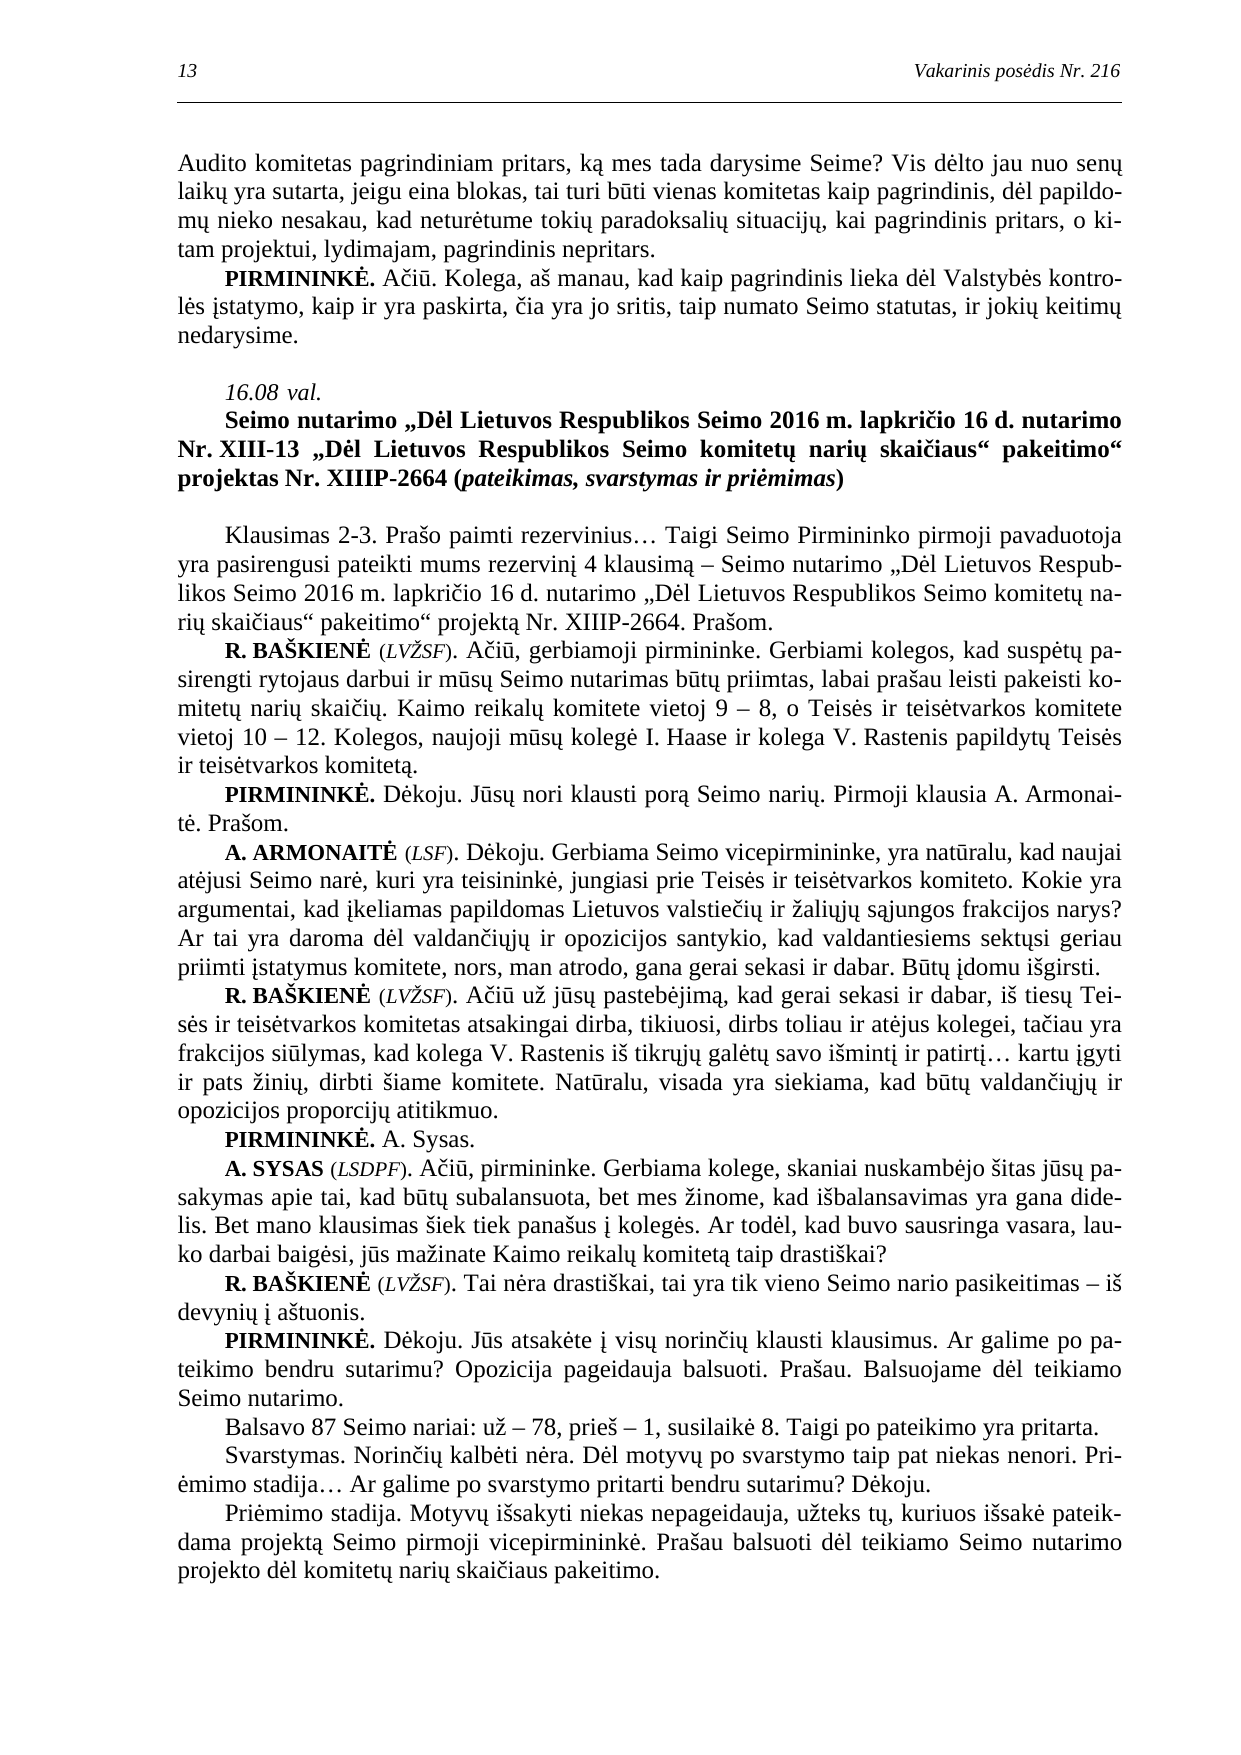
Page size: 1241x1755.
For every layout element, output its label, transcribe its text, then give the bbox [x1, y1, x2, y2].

text R. BAŠKIENĖ (LVŽSF). Ačiū už jū­sų pa­ste­bė­ji­mą, kad ge­rai se­ka­si ir da­bar, iš tie­sų Tei­sės ir tei­sėt­var­kos ko­mi­te­tas at­sa­kin­gai dir­ba, ti­kiuo­si, dirbs to­liau ir at­ėjus ko­le­gei, ta­čiau yra frak­ci­jos siū­ly­mas, kad ko­le­ga V. Ras­te­nis iš tik­rų­jų ga­lė­tų sa­vo iš­min­tį ir pa­tir­tį… kar­tu įgy­ti ir pats ži­nių, dirb­ti šia­me ko­mi­te­te. Na­tū­ra­lu, vi­sa­da yra sie­kia­ma, kad bū­tų val­dan­čių­jų ir opo­zi­ci­jos pro­por­ci­jų ati­tik­muo. [177, 980, 1122, 1124]
text Bal­sa­vo 87 Sei­mo na­riai: už – 78, prieš – 1, su­si­lai­kė 8. Tai­gi po pa­tei­ki­mo yra pri­tar­ta. [177, 1412, 1122, 1440]
text Svars­ty­mas. No­rin­čių kal­bė­ti nė­ra. Dėl mo­ty­vų po svars­ty­mo taip pat nie­kas ne­no­ri. Pri­ėmi­mo sta­di­ja… Ar ga­li­me po svars­ty­mo pri­tar­ti ben­dru su­ta­ri­mu? Dė­ko­ju. [177, 1440, 1122, 1498]
text 16.08 val. [224, 378, 1122, 405]
text A. SYSAS (LSDPF). Ačiū, pir­mi­nin­ke. Ger­bia­ma ko­le­ge, ska­niai nu­skam­bė­jo ši­tas jū­sų pa­sa­ky­mas apie tai, kad bū­tų su­ba­lan­suo­ta, bet mes ži­no­me, kad iš­ba­lan­sa­vi­mas yra ga­na di­de­lis. Bet ma­no klau­si­mas šiek tiek pa­na­šus į ko­le­gės. Ar to­dėl, kad bu­vo saus­rin­ga va­sa­ra, lau­ko dar­bai bai­gė­si, jūs ma­ži­na­te Kai­mo rei­ka­lų ko­mi­te­tą taip dras­tiš­kai? [177, 1153, 1122, 1268]
text R. BAŠKIENĖ (LVŽSF). Tai nė­ra dras­tiš­kai, tai yra tik vie­no Sei­mo na­rio pa­si­kei­ti­mas – iš de­vy­nių į aš­tuo­nis. [177, 1268, 1122, 1325]
text Sei­mo nu­ta­ri­mo „Dėl Lie­tu­vos Res­pub­li­kos Sei­mo 2016 m. lap­kri­čio 16 d. nu­ta­ri­mo Nr. XIII-13 „Dėl Lie­tu­vos Res­pub­li­kos Sei­mo ko­mi­te­tų na­rių skai­čiaus“ pa­kei­ti­mo“ projek­tas Nr. XIIIP-2664 (pa­tei­ki­mas, svars­ty­mas ir pri­ėmi­mas) [177, 405, 1122, 492]
text PIRMININKĖ. Dė­ko­ju. Jū­sų no­ri klaus­ti po­rą Sei­mo na­rių. Pir­mo­ji klau­sia A. Ar­mo­nai­tė. Pra­šom. [177, 779, 1122, 837]
text PIRMININKĖ. Dė­ko­ju. Jūs at­sa­kė­te į vi­sų no­rin­čių klaus­ti klau­si­mus. Ar ga­li­me po pa­tei­ki­mo ben­dru su­ta­ri­mu? Opo­zi­ci­ja pa­gei­dau­ja bal­suo­ti. Pra­šau. Bal­suo­ja­me dėl tei­kia­mo Sei­mo nu­ta­ri­mo. [177, 1325, 1122, 1412]
text Pri­ėmi­mo sta­di­ja. Mo­ty­vų iš­sa­ky­ti nie­kas ne­pa­gei­dau­ja, už­teks tų, ku­riuos iš­sa­kė pa­teik­da­ma pro­jek­tą Sei­mo pir­mo­ji vi­ce­pir­mi­nin­kė. Pra­šau bal­suo­ti dėl tei­kia­mo Sei­mo nu­ta­ri­mo pro­jek­to dėl ko­mi­te­tų na­rių skai­čiaus pa­kei­ti­mo. [177, 1498, 1122, 1584]
text R. BAŠKIENĖ (LVŽSF). Ačiū, ger­bia­mo­ji pir­mi­nin­ke. Ger­bia­mi ko­le­gos, kad su­spė­tų pa­si­reng­ti ry­to­jaus dar­bui ir mū­sų Sei­mo nu­ta­ri­mas bū­tų pri­im­tas, la­bai pra­šau leis­ti pa­keis­ti ko­mi­te­tų na­rių skai­čių. Kai­mo rei­ka­lų ko­mi­te­te vie­toj 9 – 8, o Tei­sės ir tei­sėt­var­kos ko­mi­te­te vie­toj 10 – 12. Ko­le­gos, nau­jo­ji mū­sų ko­le­gė I. Ha­a­se ir ko­le­ga V. Ras­te­nis pa­pil­dy­tų Tei­sės ir tei­sėt­var­kos ko­mi­te­tą. [177, 635, 1122, 779]
text A. ARMONAITĖ (LSF). Dė­ko­ju. Ger­bia­ma Sei­mo vi­ce­pir­mi­nin­ke, yra na­tū­ra­lu, kad nau­jai at­ėju­si Sei­mo na­rė, ku­ri yra tei­si­nin­kė, jun­gia­si prie Tei­sės ir tei­sėt­var­kos ko­mi­te­to. Ko­kie yra ar­gu­men­tai, kad įke­lia­mas pa­pil­do­mas Lie­tu­vos vals­tie­čių ir ža­lių­jų są­jun­gos frak­ci­jos na­rys? Ar tai yra da­ro­ma dėl val­dan­čių­jų ir opo­zi­ci­jos san­ty­kio, kad val­dan­tie­siems sek­tų­si ge­riau pri­im­ti įsta­ty­mus ko­mi­te­te, nors, man at­ro­do, ga­na ge­rai se­ka­si ir da­bar. Bū­tų įdo­mu iš­girs­ti. [177, 837, 1122, 980]
text Au­di­to ko­mi­te­tas pa­grin­di­niam pri­tars, ką mes ta­da da­ry­si­me Sei­me? Vis dėl­to jau nuo se­nų lai­kų yra su­tar­ta, jei­gu ei­na blo­kas, tai tu­ri bū­ti vie­nas ko­mi­te­tas kaip pa­grin­di­nis, dėl pa­pil­do­mų nie­ko ne­sa­kau, kad ne­tu­rė­tu­me to­kių pa­ra­dok­sa­lių si­tu­a­ci­jų, kai pa­grin­di­nis pri­tars, o ki­tam pro­jek­tui, ly­di­ma­jam, pa­grin­di­nis ne­pri­tars. [177, 148, 1122, 263]
text Klau­si­mas 2-3. Pra­šo pa­im­ti re­zer­vi­nius… Tai­gi Sei­mo Pir­mi­nin­ko pir­mo­ji pa­va­duo­to­ja yra pa­si­ren­gu­si pa­teik­ti mums re­zer­vi­nį 4 klau­si­mą – Sei­mo nu­ta­ri­mo „Dėl Lie­tu­vos Res­pub­li­kos Sei­mo 2016 m. lap­kri­čio 16 d. nu­ta­ri­mo „Dėl Lie­tu­vos Res­pub­li­kos Sei­mo ko­mi­te­tų na­rių skai­čiaus“ pa­kei­ti­mo“ pro­jek­tą Nr. XIIIP-2664. Pra­šom. [177, 520, 1122, 635]
text PIRMININKĖ. A. Sy­sas. [177, 1124, 1122, 1153]
text PIRMININKĖ. Ačiū. Ko­le­ga, aš ma­nau, kad kaip pa­grin­di­nis lie­ka dėl Vals­ty­bės kon­tro­lės įsta­ty­mo, kaip ir yra pa­skir­ta, čia yra jo sri­tis, taip nu­ma­to Sei­mo sta­tu­tas, ir jo­kių kei­ti­mų ne­da­ry­si­me. [177, 263, 1122, 349]
